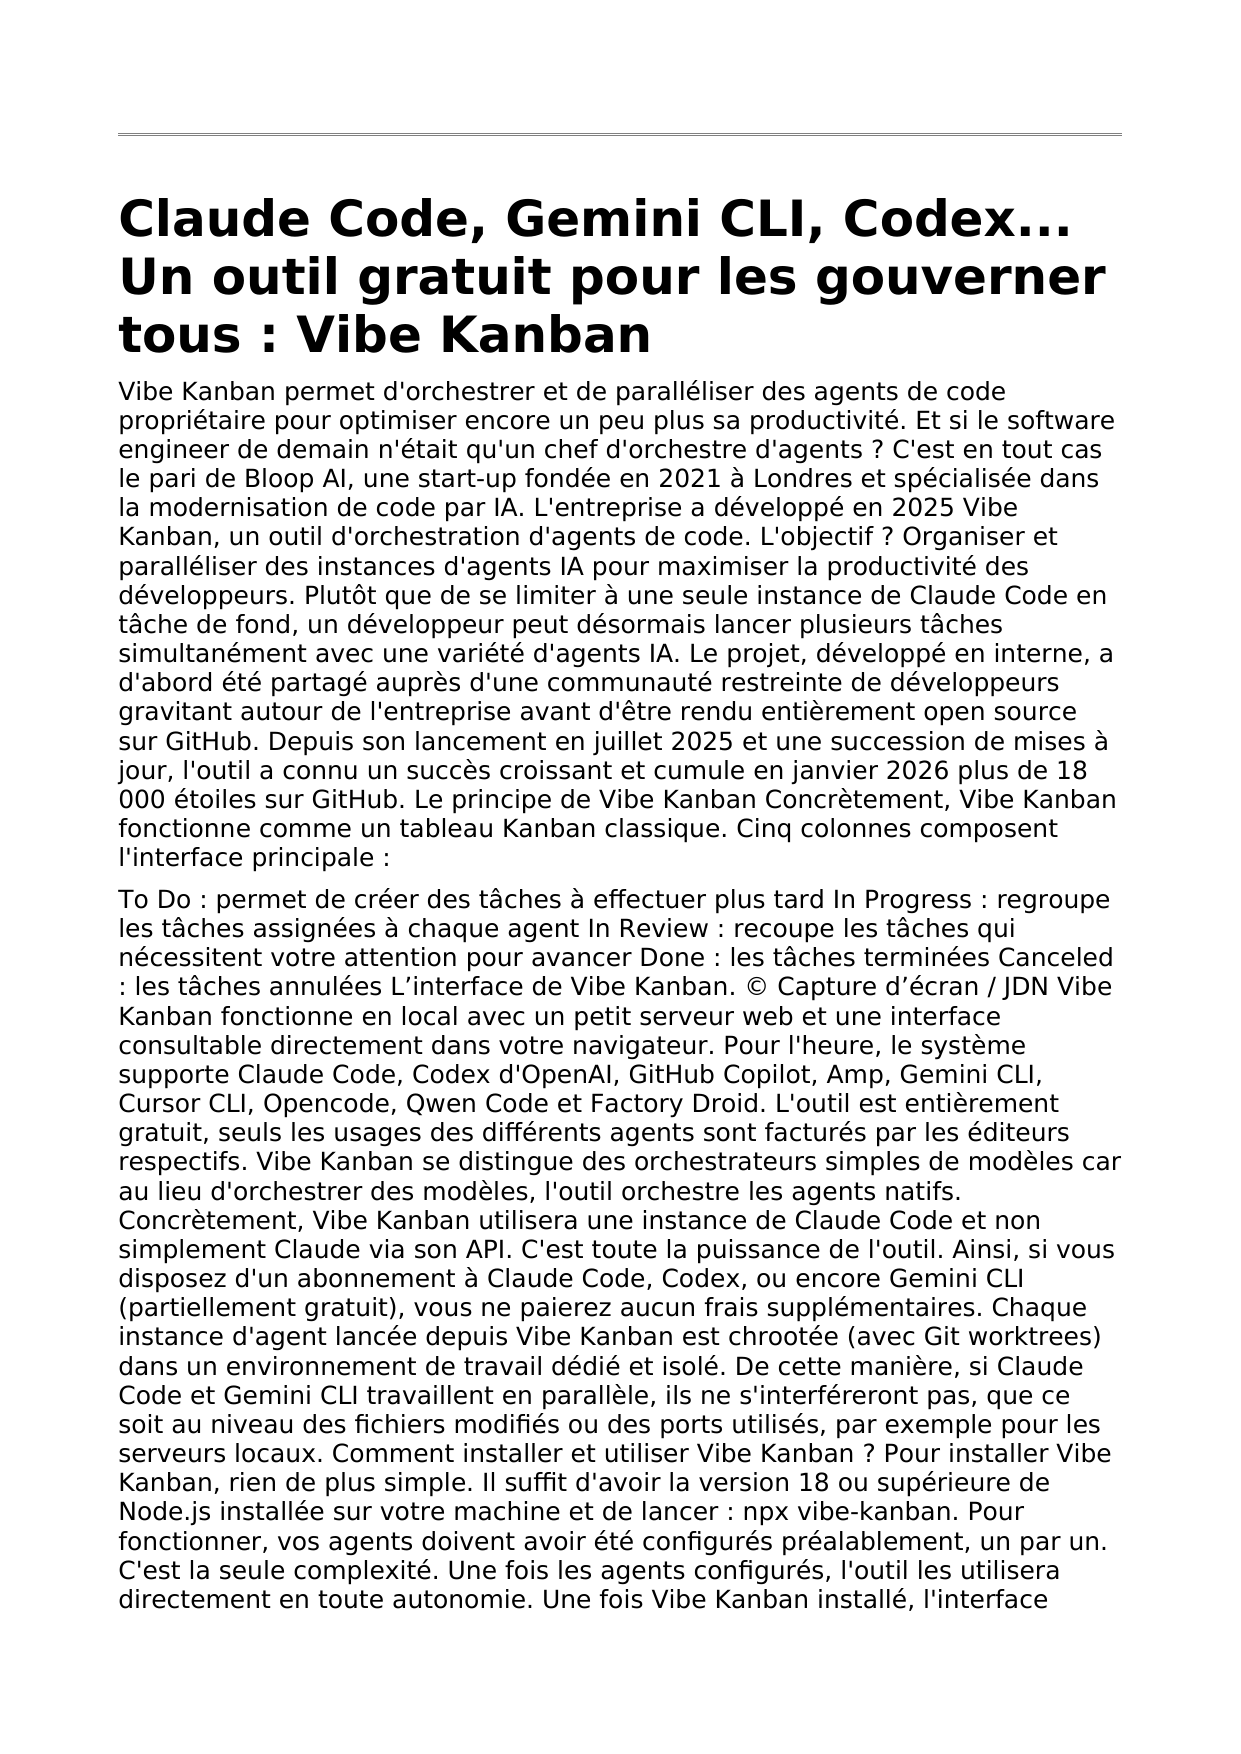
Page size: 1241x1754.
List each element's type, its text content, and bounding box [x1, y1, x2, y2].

text Vibe Kanban permet d'orchestrer et de paralléliser des agents de code propriétaire pour optimiser encore un peu plus sa productivité. Et si le software engineer de demain n'était qu'un chef d'orchestre d'agents ? C'est en tout cas le pari de Bloop AI, une start-up fondée en 2021 à Londres et spécialisée dans la modernisation de code par IA. L'entreprise a développé en 2025 Vibe Kanban, un outil d'orchestration d'agents de code. L'objectif ? Organiser et paralléliser des instances d'agents IA pour maximiser la productivité des développeurs. Plutôt que de se limiter à une seule instance de Claude Code en tâche de fond, un développeur peut désormais lancer plusieurs tâches simultanément avec une variété d'agents IA. Le projet, développé en interne, a d'abord été partagé auprès d'une communauté restreinte de développeurs gravitant autour de l'entreprise avant d'être rendu entièrement open source sur GitHub. Depuis son lancement en juillet 2025 et une succession de mises à jour, l'outil a connu un succès croissant et cumule en janvier 2026 plus de 18 000 étoiles sur GitHub. Le principe de Vibe Kanban Concrètement, Vibe Kanban fonctionne comme un tableau Kanban classique. Cinq colonnes composent l'interface principale : [118, 377, 1122, 872]
text To Do : permet de créer des tâches à effectuer plus tard In Progress : regroupe les tâches assignées à chaque agent In Review : recoupe les tâches qui nécessitent votre attention pour avancer Done : les tâches terminées Canceled : les tâches annulées L’interface de Vibe Kanban. © Capture d’écran / JDN Vibe Kanban fonctionne en local avec un petit serveur web et une interface consultable directement dans votre navigateur. Pour l'heure, le système supporte Claude Code, Codex d'OpenAI, GitHub Copilot, Amp, Gemini CLI, Cursor CLI, Opencode, Qwen Code et Factory Droid. L'outil est entièrement gratuit, seuls les usages des différents agents sont facturés par les éditeurs respectifs. Vibe Kanban se distingue des orchestrateurs simples de modèles car au lieu d'orchestrer des modèles, l'outil orchestre les agents natifs. Concrètement, Vibe Kanban utilisera une instance de Claude Code et non simplement Claude via son API. C'est toute la puissance de l'outil. Ainsi, si vous disposez d'un abonnement à Claude Code, Codex, ou encore Gemini CLI (partiellement gratuit), vous ne paierez aucun frais supplémentaires. Chaque instance d'agent lancée depuis Vibe Kanban est chrootée (avec Git worktrees) dans un environnement de travail dédié et isolé. De cette manière, si Claude Code et Gemini CLI travaillent en parallèle, ils ne s'interféreront pas, que ce soit au niveau des fichiers modifiés ou des ports utilisés, par exemple pour les serveurs locaux. Comment installer et utiliser Vibe Kanban ? Pour installer Vibe Kanban, rien de plus simple. Il suffit d'avoir la version 18 ou supérieure de Node.js installée sur votre machine et de lancer : npx vibe-kanban. Pour fonctionner, vos agents doivent avoir été configurés préalablement, un par un. C'est la seule complexité. Une fois les agents configurés, l'outil les utilisera directement en toute autonomie. Une fois Vibe Kanban installé, l'interface [118, 885, 1122, 1614]
subtitle Claude Code, Gemini CLI, Codex... Un outil gratuit pour les gouverner tous : Vibe Kanban [118, 189, 1122, 364]
